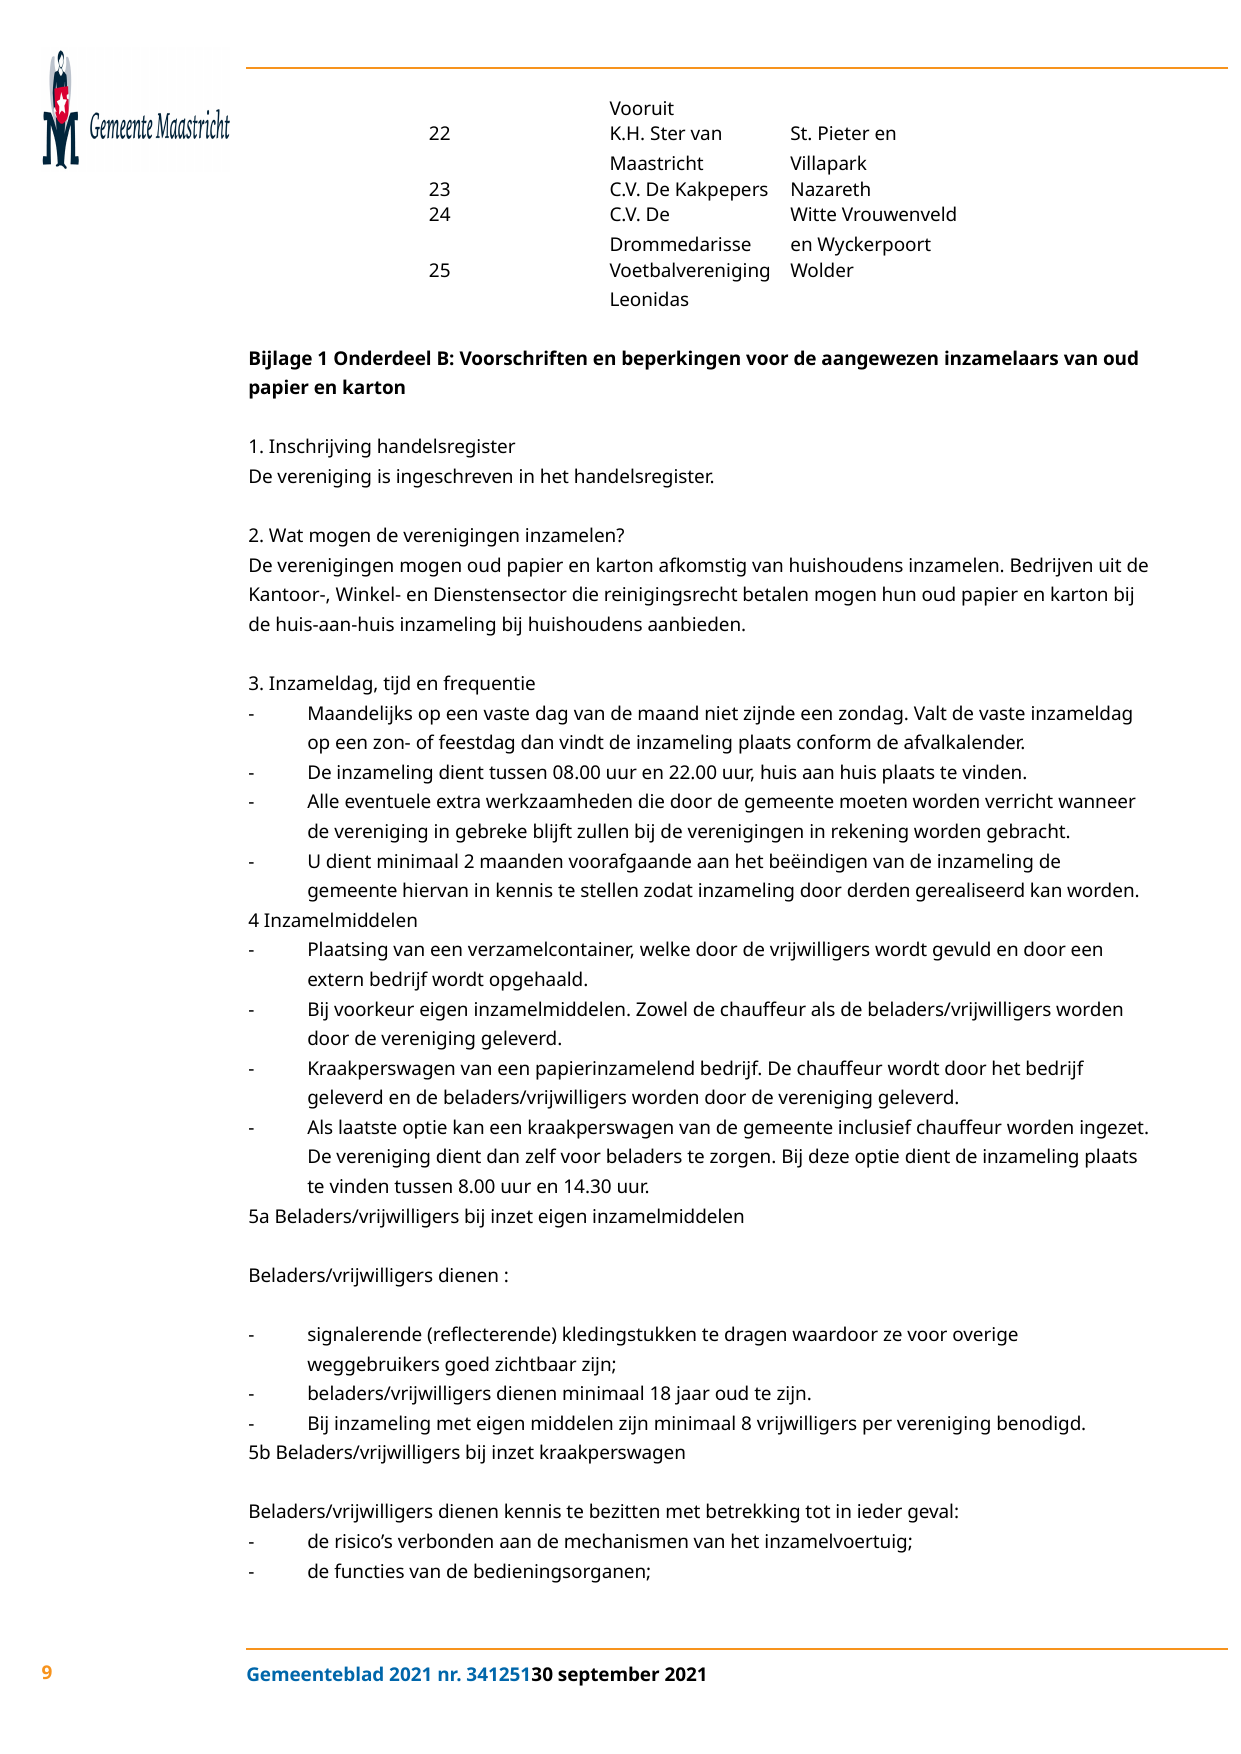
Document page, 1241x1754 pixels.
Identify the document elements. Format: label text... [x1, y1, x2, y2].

table_cell 23 [429, 176, 609, 202]
table_cell K.H. Ster van Maastricht [609, 121, 790, 176]
table_cell [971, 257, 1152, 312]
table_cell Wolder [790, 257, 971, 312]
table_cell [971, 95, 1152, 121]
list Bij voorkeur eigen inzamelmiddelen. Zowel de chauffeur als de beladers/vrijwilligers worden door de vereniging geleverd. [248, 996, 1152, 1051]
table_cell [790, 95, 971, 121]
text De verenigingen mogen oud papier en karton afkomstig van huishoudens inzamelen. Bedrijven uit de Kantoor-, Winkel- en Dienstensector die reinigingsrecht betalen mogen hun oud papier en karton bij de huis-aan-huis inzameling bij huishoudens aanbieden. [248, 552, 1152, 637]
text Beladers/vrijwilligers dienen : [248, 1262, 1152, 1288]
table_cell 24 [429, 202, 609, 257]
list de functies van de bedieningsorganen; [248, 1558, 1152, 1584]
list beladers/vrijwilligers dienen minimaal 18 jaar oud te zijn. [248, 1380, 1152, 1406]
table_cell Nazareth [790, 176, 971, 202]
table_cell Vooruit [609, 95, 790, 121]
list Plaatsing van een verzamelcontainer, welke door de vrijwilligers wordt gevuld en door een extern bedrijf wordt opgehaald. [248, 937, 1152, 992]
list de risico’s verbonden aan de mechanismen van het inzamelvoertuig; [248, 1528, 1152, 1554]
table_cell [248, 257, 429, 312]
table_cell St. Pieter en Villapark [790, 121, 971, 176]
picture [41, 47, 231, 172]
table_cell [971, 176, 1152, 202]
list U dient minimaal 2 maanden voorafgaande aan het beëindigen van de inzameling de gemeente hiervan in kennis te stellen zodat inzameling door derden gerealiseerd kan worden. [248, 848, 1152, 903]
list Bij inzameling met eigen middelen zijn minimaal 8 vrijwilligers per vereniging benodigd. [248, 1410, 1152, 1436]
text 3. Inzameldag, tijd en frequentie [248, 670, 1152, 696]
list signalerende (reflecterende) kledingstukken te dragen waardoor ze voor overige weggebruikers goed zichtbaar zijn; [248, 1321, 1152, 1377]
list Alle eventuele extra werkzaamheden die door de gemeente moeten worden verricht wanneer de vereniging in gebreke blijft zullen bij de verenigingen in rekening worden gebracht. [248, 789, 1152, 844]
table_cell Voetbalvereniging Leonidas [609, 257, 790, 312]
table_cell [248, 121, 429, 176]
text 5b Beladers/vrijwilligers bij inzet kraakperswagen [248, 1439, 1152, 1465]
table_cell [248, 176, 429, 202]
list Maandelijks op een vaste dag van de maand niet zijnde een zondag. Valt de vaste inzameldag op een zon- of feestdag dan vindt de inzameling plaats conform de afvalkalender. [248, 700, 1152, 755]
table_cell 25 [429, 257, 609, 312]
table_cell 22 [429, 121, 609, 176]
list Kraakperswagen van een papierinzamelend bedrijf. De chauffeur wordt door het bedrijf geleverd en de beladers/vrijwilligers worden door de vereniging geleverd. [248, 1055, 1152, 1110]
text Bijlage 1 Onderdeel B: Voorschriften en beperkingen voor de aangewezen inzamelaars van oud papier en karton [248, 345, 1152, 400]
text 2. Wat mogen de verenigingen inzamelen? [248, 522, 1152, 548]
text 5a Beladers/vrijwilligers bij inzet eigen inzamelmiddelen [248, 1203, 1152, 1229]
list De inzameling dient tussen 08.00 uur en 22.00 uur, huis aan huis plaats te vinden. [248, 759, 1152, 785]
text De vereniging is ingeschreven in het handelsregister. [248, 463, 1152, 489]
table_cell C.V. De Drommedarisse [609, 202, 790, 257]
table_cell [971, 121, 1152, 176]
table_cell [248, 95, 429, 121]
table_cell [971, 202, 1152, 257]
list Als laatste optie kan een kraakperswagen van de gemeente inclusief chauffeur worden ingezet. De vereniging dient dan zelf voor beladers te zorgen. Bij deze optie dient de inzameling plaats te vinden tussen 8.00 uur en 14.30 uur. [248, 1114, 1152, 1199]
table_cell Witte Vrouwenveld en Wyckerpoort [790, 202, 971, 257]
text 1. Inschrijving handelsregister [248, 434, 1152, 459]
text 4 Inzamelmiddelen [248, 907, 1152, 933]
table_cell [248, 202, 429, 257]
table_cell [429, 95, 609, 121]
table_cell C.V. De Kakpepers [609, 176, 790, 202]
text Beladers/vrijwilligers dienen kennis te bezitten met betrekking tot in ieder geval: [248, 1499, 1152, 1524]
